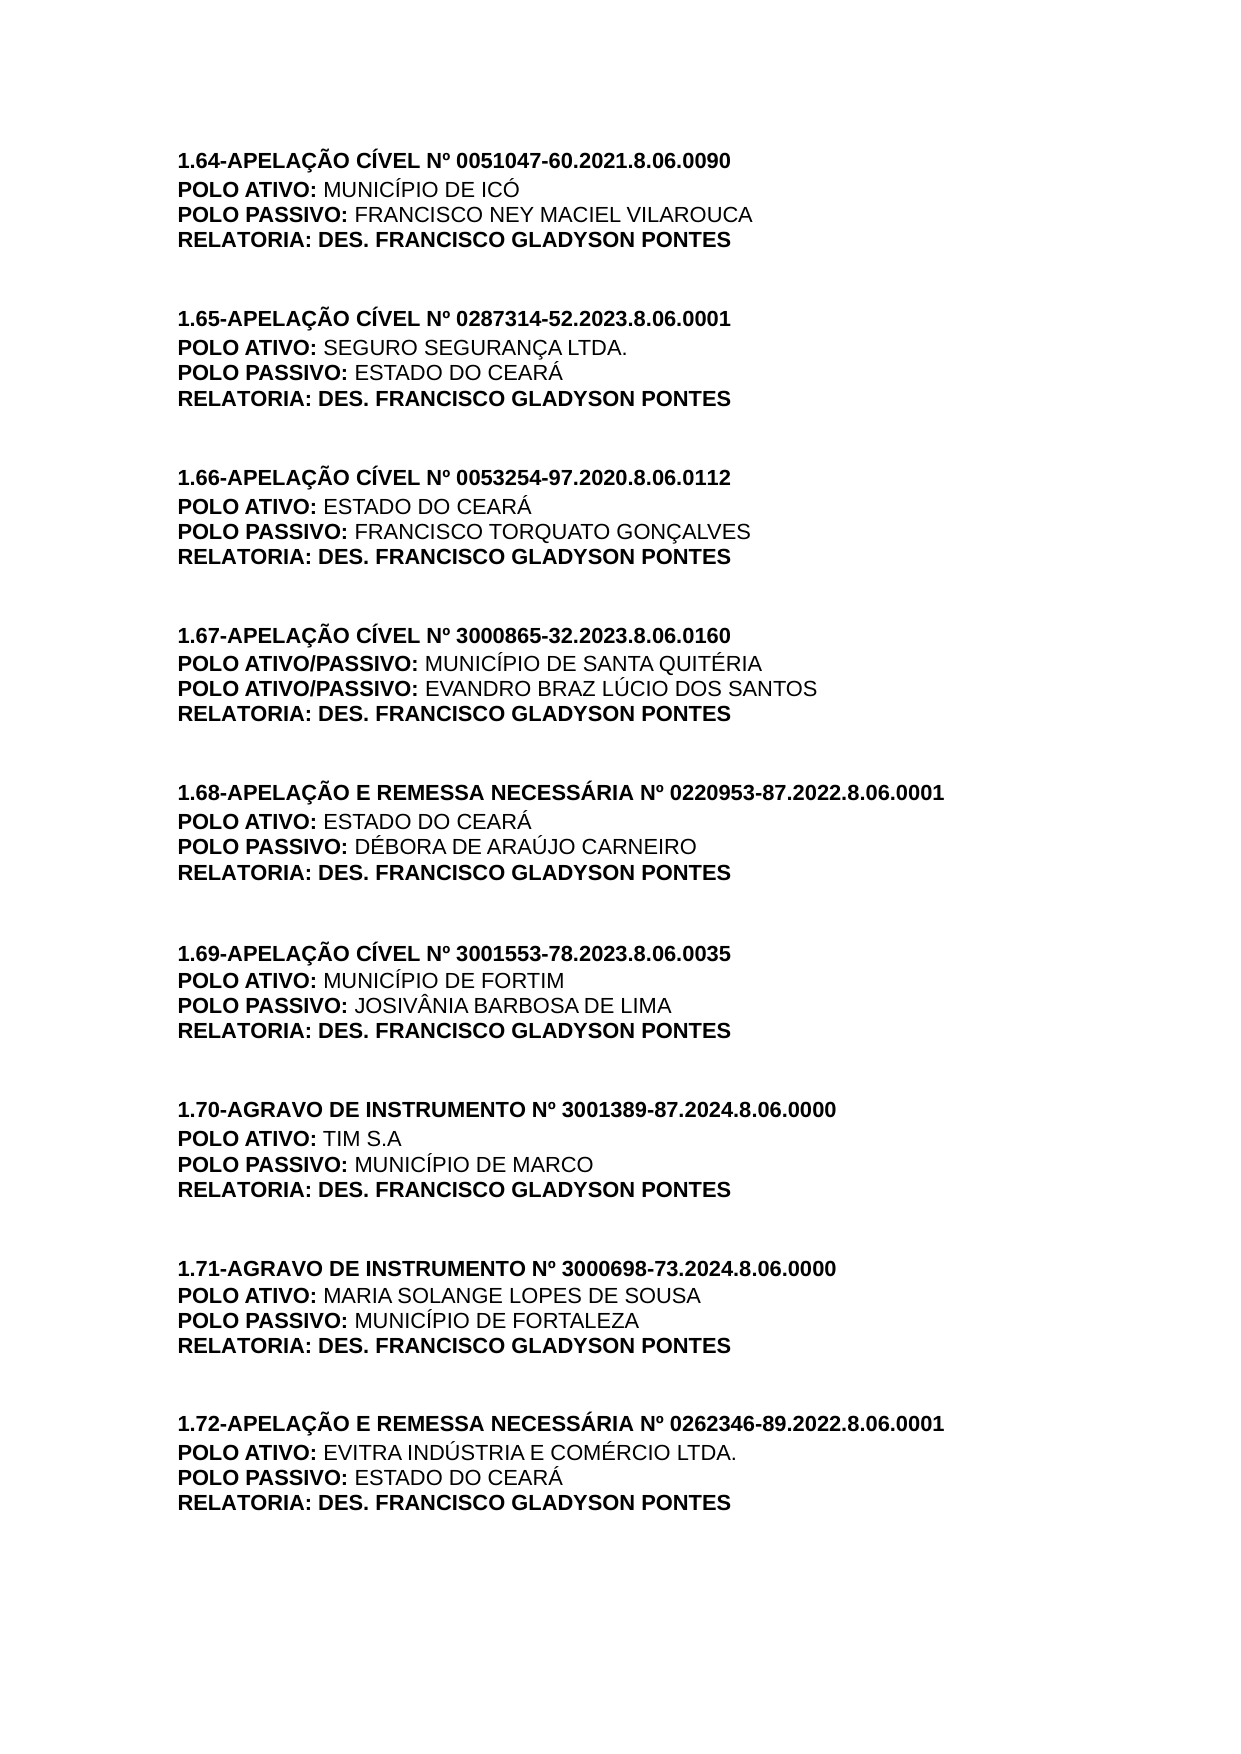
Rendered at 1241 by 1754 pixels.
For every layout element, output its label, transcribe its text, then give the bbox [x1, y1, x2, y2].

text POLO PASSIVO: MUNICÍPIO DE FORTALEZA [177, 1308, 1063, 1333]
text RELATORIA: DES. FRANCISCO GLADYSON PONTES [177, 544, 1063, 569]
text POLO ATIVO: ESTADO DO CEARÁ [177, 809, 1063, 834]
text POLO PASSIVO: MUNICÍPIO DE MARCO [177, 1151, 1063, 1177]
text RELATORIA: DES. FRANCISCO GLADYSON PONTES [177, 1333, 1063, 1359]
text 1.66-APELAÇÃO CÍVEL Nº 0053254-97.2020.8.06.0112 [177, 465, 1063, 490]
text 1.71-AGRAVO DE INSTRUMENTO Nº 3000698-73.2024.8.06.0000 [177, 1256, 1063, 1281]
text RELATORIA: DES. FRANCISCO GLADYSON PONTES [177, 227, 1063, 252]
text POLO PASSIVO: ESTADO DO CEARÁ [177, 360, 1063, 386]
text 1.70-AGRAVO DE INSTRUMENTO Nº 3001389-87.2024.8.06.0000 [177, 1097, 1063, 1122]
text POLO ATIVO/PASSIVO: EVANDRO BRAZ LÚCIO DOS SANTOS [177, 676, 1063, 701]
text RELATORIA: DES. FRANCISCO GLADYSON PONTES [177, 386, 1063, 411]
text 1.68-APELAÇÃO E REMESSA NECESSÁRIA Nº 0220953-87.2022.8.06.0001 [177, 780, 1063, 805]
text RELATORIA: DES. FRANCISCO GLADYSON PONTES [177, 1018, 1063, 1043]
text POLO ATIVO: MUNICÍPIO DE ICÓ [177, 177, 1063, 202]
text RELATORIA: DES. FRANCISCO GLADYSON PONTES [177, 1177, 1063, 1202]
text 1.67-APELAÇÃO CÍVEL Nº 3000865-32.2023.8.06.0160 [177, 623, 1063, 648]
text POLO PASSIVO: FRANCISCO TORQUATO GONÇALVES [177, 519, 1063, 544]
text POLO PASSIVO: FRANCISCO NEY MACIEL VILAROUCA [177, 202, 1063, 227]
text POLO PASSIVO: ESTADO DO CEARÁ [177, 1465, 1063, 1490]
text POLO ATIVO: MUNICÍPIO DE FORTIM [177, 968, 1063, 993]
text 1.72-APELAÇÃO E REMESSA NECESSÁRIA Nº 0262346-89.2022.8.06.0001 [177, 1411, 1063, 1436]
text RELATORIA: DES. FRANCISCO GLADYSON PONTES [177, 859, 1063, 884]
text POLO ATIVO: EVITRA INDÚSTRIA E COMÉRCIO LTDA. [177, 1440, 1063, 1465]
text POLO ATIVO: SEGURO SEGURANÇA LTDA. [177, 335, 1063, 360]
text RELATORIA: DES. FRANCISCO GLADYSON PONTES [177, 1490, 1063, 1516]
text POLO PASSIVO: JOSIVÂNIA BARBOSA DE LIMA [177, 993, 1063, 1018]
text POLO ATIVO/PASSIVO: MUNICÍPIO DE SANTA QUITÉRIA [177, 650, 1063, 676]
text POLO ATIVO: ESTADO DO CEARÁ [177, 494, 1063, 519]
text 1.64-APELAÇÃO CÍVEL Nº 0051047-60.2021.8.06.0090 [177, 148, 1063, 173]
text POLO ATIVO: TIM S.A [177, 1126, 1063, 1151]
text 1.65-APELAÇÃO CÍVEL Nº 0287314-52.2023.8.06.0001 [177, 306, 1063, 331]
text RELATORIA: DES. FRANCISCO GLADYSON PONTES [177, 701, 1063, 726]
text POLO PASSIVO: DÉBORA DE ARAÚJO CARNEIRO [177, 834, 1063, 859]
text 1.69-APELAÇÃO CÍVEL Nº 3001553-78.2023.8.06.0035 [177, 941, 1063, 966]
text POLO ATIVO: MARIA SOLANGE LOPES DE SOUSA [177, 1283, 1063, 1308]
